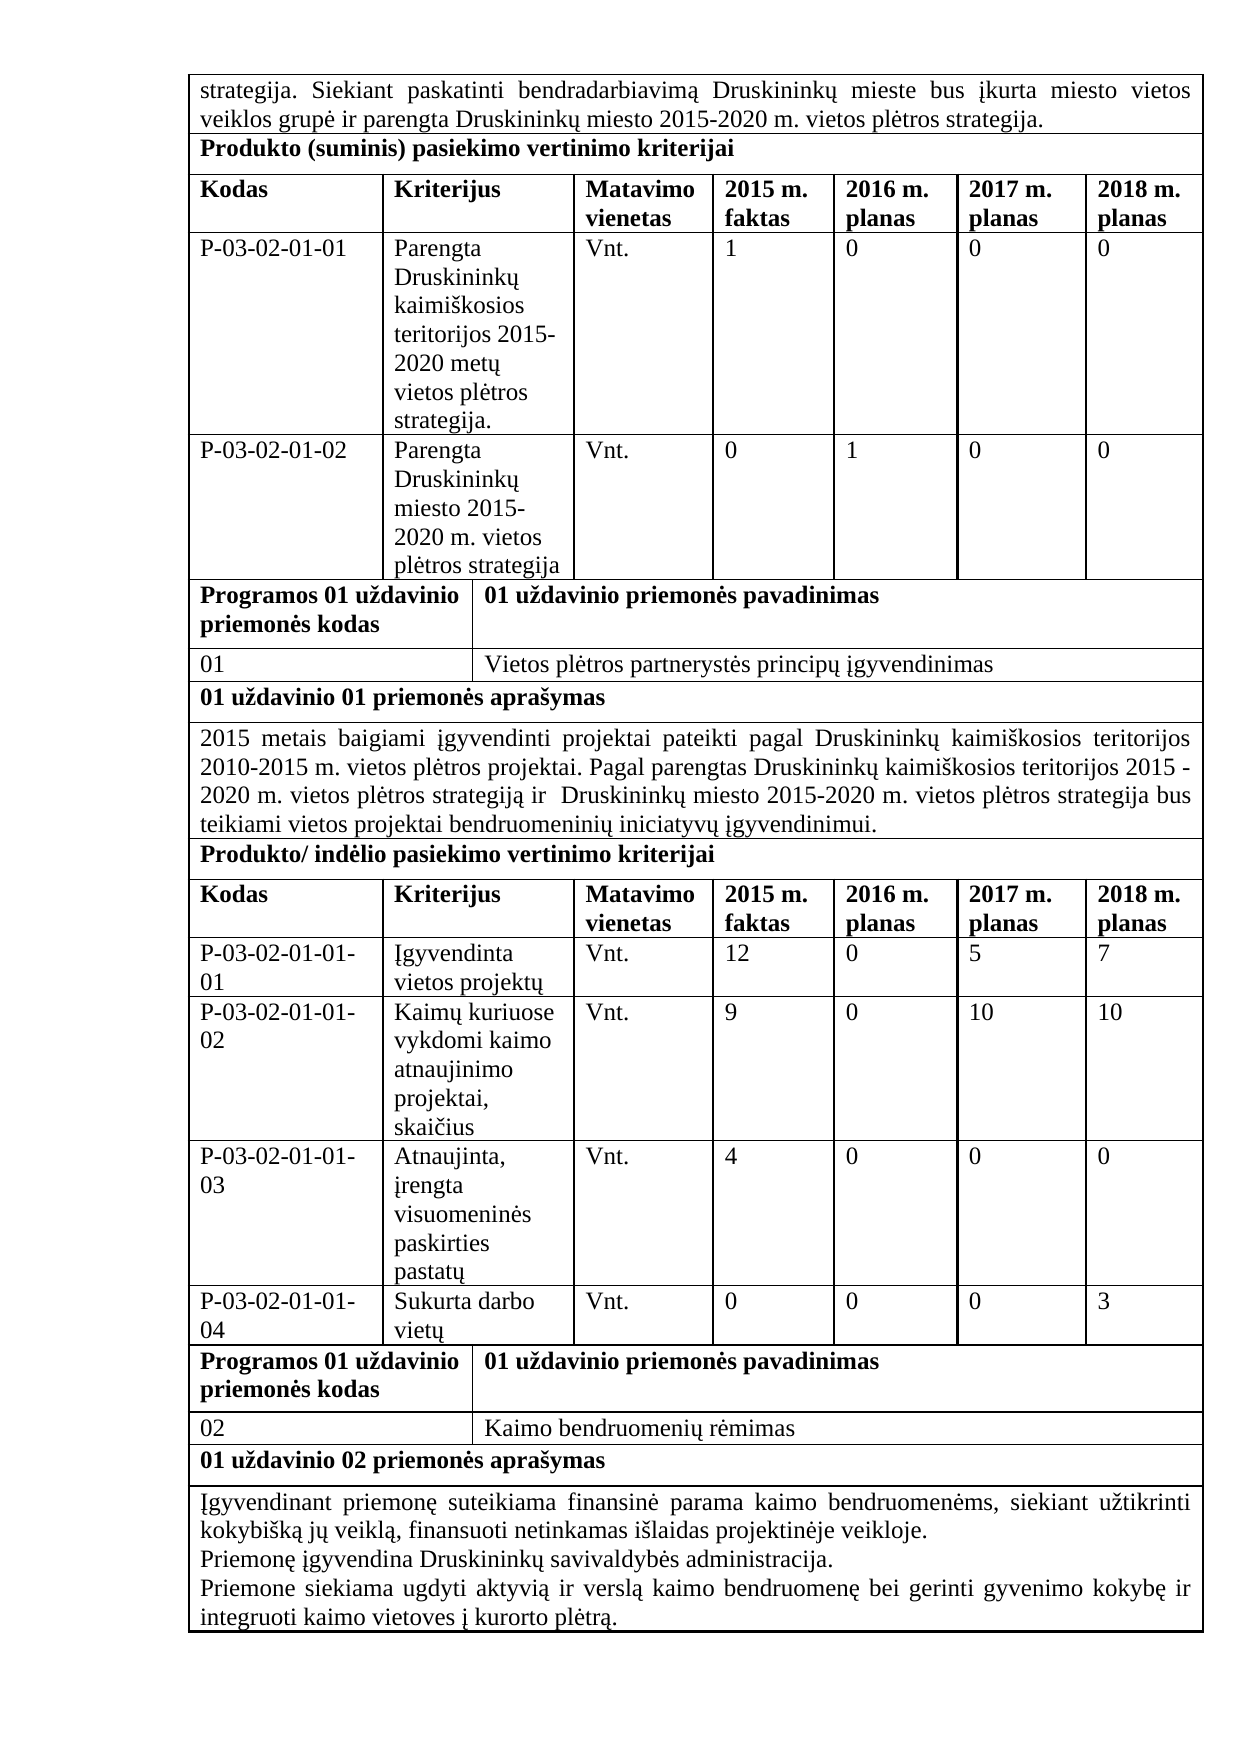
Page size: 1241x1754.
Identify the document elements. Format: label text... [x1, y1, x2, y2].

table_cell strategija. Siekiant paskatinti bendradarbiavimą Druskininkų mieste bus įkurta miesto vietos veiklos grupė ir parengta Druskininkų miesto 2015-2020 m. vietos plėtros strategija. [190, 75, 1202, 132]
table_cell 0 [959, 1141, 1085, 1285]
table_cell 7 [1087, 938, 1202, 996]
table_cell Vnt. [575, 1286, 712, 1344]
table_cell Vnt. [575, 1141, 712, 1285]
table_cell 0 [714, 1286, 833, 1344]
table_cell P-03-02-01-01-02 [190, 997, 382, 1140]
table_cell 0 [835, 1286, 956, 1344]
table_cell Sukurta darbo vietų [384, 1286, 573, 1344]
table_cell 2016 m. planas [835, 175, 956, 232]
table_cell P-03-02-01-01 [190, 233, 382, 434]
table_cell 0 [1087, 233, 1202, 434]
table_cell 0 [835, 997, 956, 1140]
table_cell Programos 01 uždavinio priemonės kodas [190, 1346, 472, 1411]
table_cell 9 [714, 997, 833, 1140]
table_cell 10 [959, 997, 1085, 1140]
table_cell Kaimų kuriuose vykdomi kaimo atnaujinimo projektai, skaičius [384, 997, 573, 1140]
table_cell 2018 m. planas [1087, 175, 1202, 232]
table_cell 01 uždavinio priemonės pavadinimas [473, 1346, 1202, 1411]
table_cell Kriterijus [384, 880, 573, 937]
table_cell Matavimo vienetas [575, 880, 712, 937]
table_cell 0 [835, 1141, 956, 1285]
table_cell 01 uždavinio 02 priemonės aprašymas [190, 1445, 1202, 1484]
table_cell 2017 m. planas [959, 175, 1085, 232]
table_cell 3 [1087, 1286, 1202, 1344]
table_cell 1 [835, 435, 956, 579]
table_cell 0 [959, 435, 1085, 579]
table_cell Kaimo bendruomenių rėmimas [473, 1413, 1202, 1444]
table_cell 01 [190, 649, 472, 681]
table_cell 2017 m. planas [959, 880, 1085, 937]
table_cell Produkto/ indėlio pasiekimo vertinimo kriterijai [190, 839, 1202, 878]
table_cell 0 [1087, 1141, 1202, 1285]
table_cell 10 [1087, 997, 1202, 1140]
table_cell Matavimo vienetas [575, 175, 712, 232]
table_cell 2015 m. faktas [714, 175, 833, 232]
table_cell 2015 metais baigiami įgyvendinti projektai pateikti pagal Druskininkų kaimiškosios teritorijos 2010-2015 m. vietos plėtros projektai. Pagal parengtas Druskininkų kaimiškosios teritorijos 2015 - 2020 m. vietos plėtros strategiją ir Druskininkų miesto 2015-2020 m. vietos plėtros strategija bus teikiami vietos projektai bendruomeninių iniciatyvų įgyvendinimui. [190, 723, 1202, 838]
table_cell 1 [714, 233, 833, 434]
table_cell 4 [714, 1141, 833, 1285]
table_cell Vnt. [575, 938, 712, 996]
table_cell 2015 m. faktas [714, 880, 833, 937]
table_cell Kodas [190, 175, 382, 232]
table_cell Atnaujinta, įrengta visuomeninės paskirties pastatų [384, 1141, 573, 1285]
table_cell Vnt. [575, 435, 712, 579]
table_cell 0 [1087, 435, 1202, 579]
table_cell Vietos plėtros partnerystės principų įgyvendinimas [473, 649, 1202, 681]
table_cell Parengta Druskininkų miesto 2015-2020 m. vietos plėtros strategija [384, 435, 573, 579]
table_cell 12 [714, 938, 833, 996]
table_cell 2016 m. planas [835, 880, 956, 937]
table_cell 0 [714, 435, 833, 579]
table_cell P-03-02-01-02 [190, 435, 382, 579]
table_cell 0 [835, 938, 956, 996]
table_cell Parengta Druskininkų kaimiškosios teritorijos 2015-2020 metų vietos plėtros strategija. [384, 233, 573, 434]
table_cell P-03-02-01-01-03 [190, 1141, 382, 1285]
table_cell 01 uždavinio priemonės pavadinimas [473, 580, 1202, 648]
table_cell 5 [959, 938, 1085, 996]
table_cell 2018 m. planas [1087, 880, 1202, 937]
table_cell 0 [835, 233, 956, 434]
table_cell P-03-02-01-01-04 [190, 1286, 382, 1344]
table_cell 0 [959, 233, 1085, 434]
table_cell Programos 01 uždavinio priemonės kodas [190, 580, 472, 648]
table_cell Kriterijus [384, 175, 573, 232]
table_cell Įgyvendinant priemonę suteikiama finansinė parama kaimo bendruomenėms, siekiant užtikrinti kokybišką jų veiklą, finansuoti netinkamas išlaidas projektinėje veikloje. Priemonę įgyvendina Druskininkų savivaldybės administracija. Priemone siekiama ugdyti aktyvią ir verslą kaimo bendruomenę bei gerinti gyvenimo kokybę ir integruoti kaimo vietoves į kurorto plėtrą. [190, 1487, 1202, 1630]
table_cell Vnt. [575, 997, 712, 1140]
table_cell 0 [959, 1286, 1085, 1344]
table_cell Kodas [190, 880, 382, 937]
table_cell 01 uždavinio 01 priemonės aprašymas [190, 682, 1202, 722]
table_cell 02 [190, 1413, 472, 1444]
table_cell Produkto (suminis) pasiekimo vertinimo kriterijai [190, 134, 1202, 173]
table_cell Įgyvendinta vietos projektų [384, 938, 573, 996]
table_cell P-03-02-01-01-01 [190, 938, 382, 996]
table_cell Vnt. [575, 233, 712, 434]
